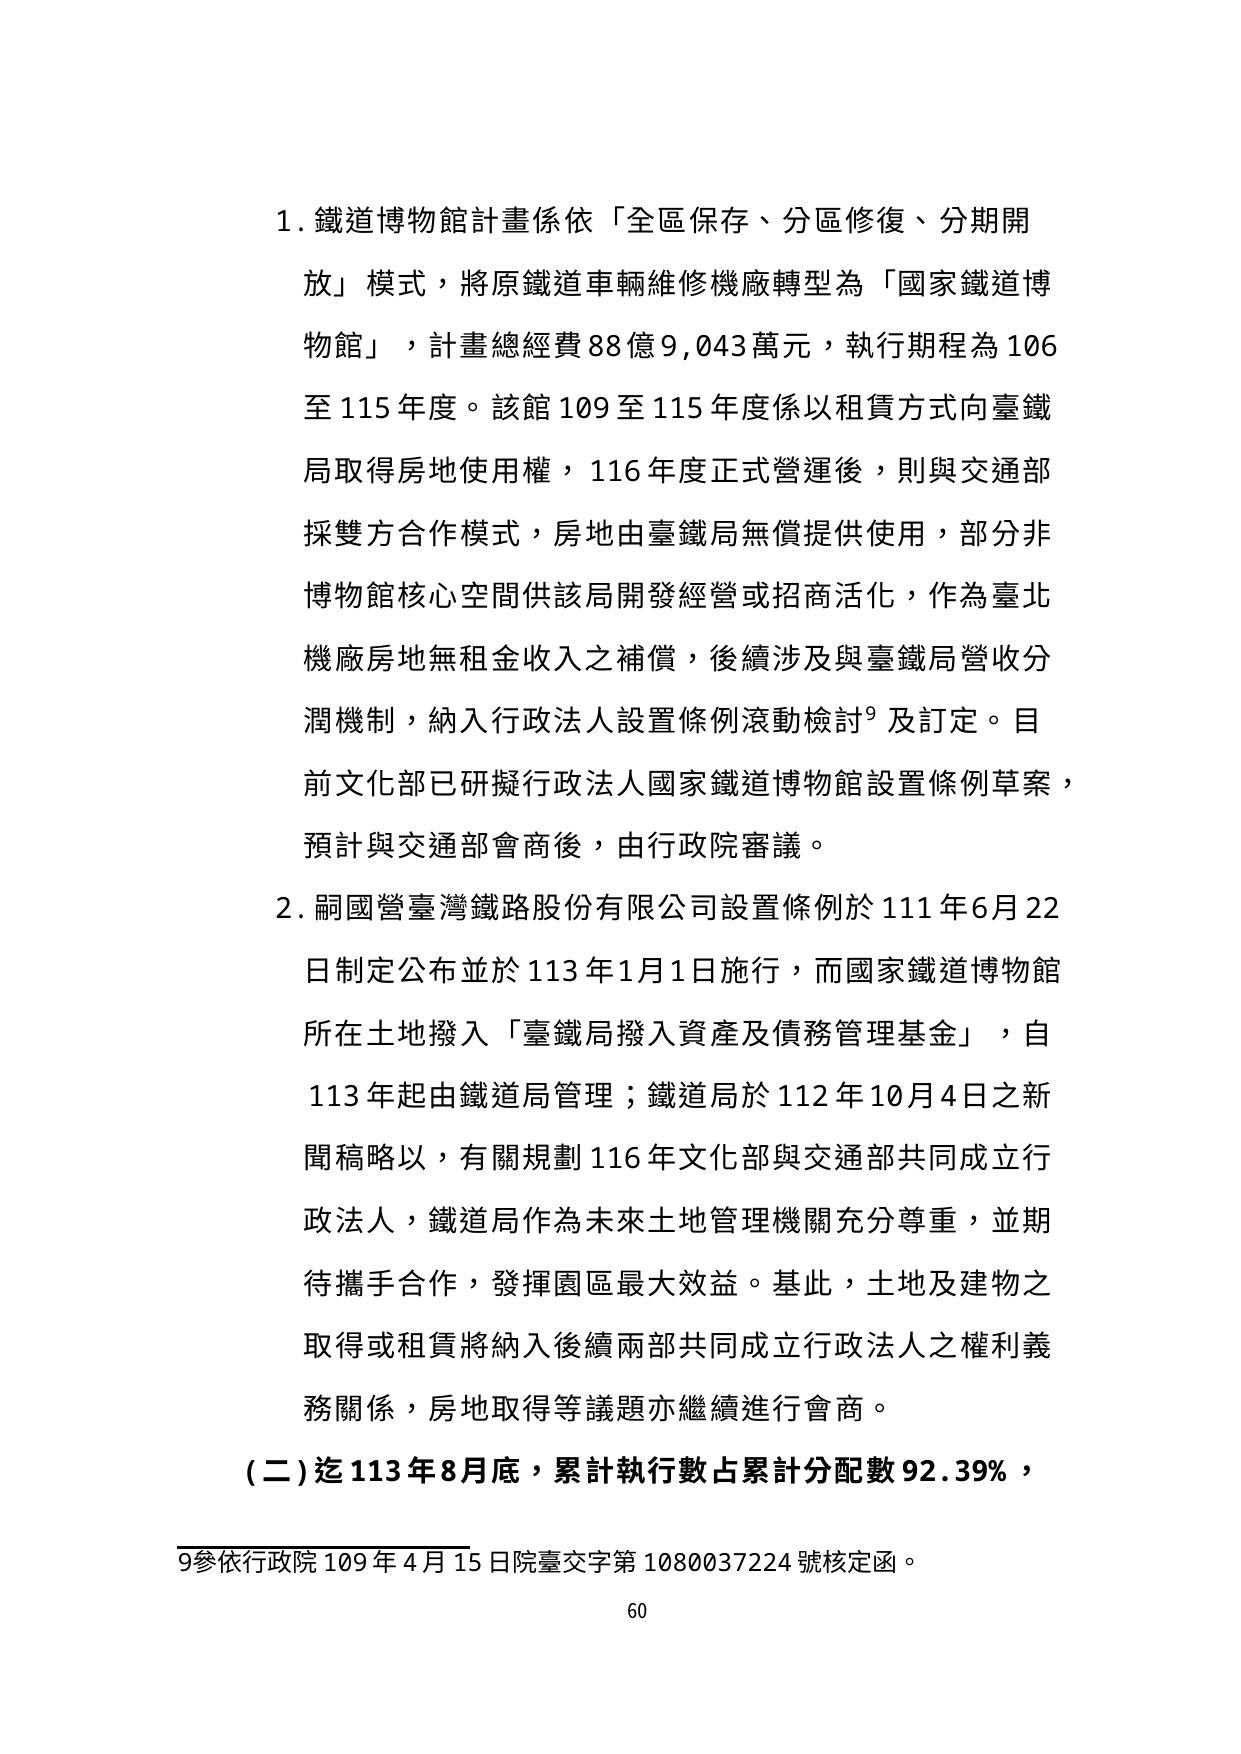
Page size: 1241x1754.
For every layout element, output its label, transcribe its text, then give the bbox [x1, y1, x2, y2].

text 參依行政院109年4月15日院臺交字第1080037224號核定函。 [177, 1548, 1063, 1577]
text 2.嗣國營臺灣鐵路股份有限公司設置條例於111年6月22日制定公布並於113年1月1日施行，而國家鐵道博物館所在土地撥入「臺鐵局撥入資產及債務管理基金」，自113年起由鐵道局管理；鐵道局於112年10月4日之新聞稿略以，有關規劃116年文化部與交通部共同成立行政法人，鐵道局作為未來土地管理機關充分尊重，並期待攜手合作，發揮園區最大效益。基此，土地及建物之取得或租賃將納入後續兩部共同成立行政法人之權利義務關係，房地取得等議題亦繼續進行會商。 [266, 865, 1063, 1427]
text (二)迄113年8月底，累計執行數占累計分配數92.39%， [236, 1427, 1063, 1490]
text 1.鐵道博物館計畫係依「全區保存、分區修復、分期開放」模式，將原鐵道車輛維修機廠轉型為「國家鐵道博物館」，計畫總經費88億9,043萬元，執行期程為106至115年度。該館109至115年度係以租賃方式向臺鐵局取得房地使用權，116年度正式營運後，則與交通部採雙方合作模式，房地由臺鐵局無償提供使用，部分非博物館核心空間供該局開發經營或招商活化，作為臺北機廠房地無租金收入之補償，後續涉及與臺鐵局營收分潤機制，納入行政法人設置條例滾動檢討及訂定。目前文化部已研擬行政法人國家鐵道博物館設置條例草案，預計與交通部會商後，由行政院審議。 [266, 177, 1063, 865]
